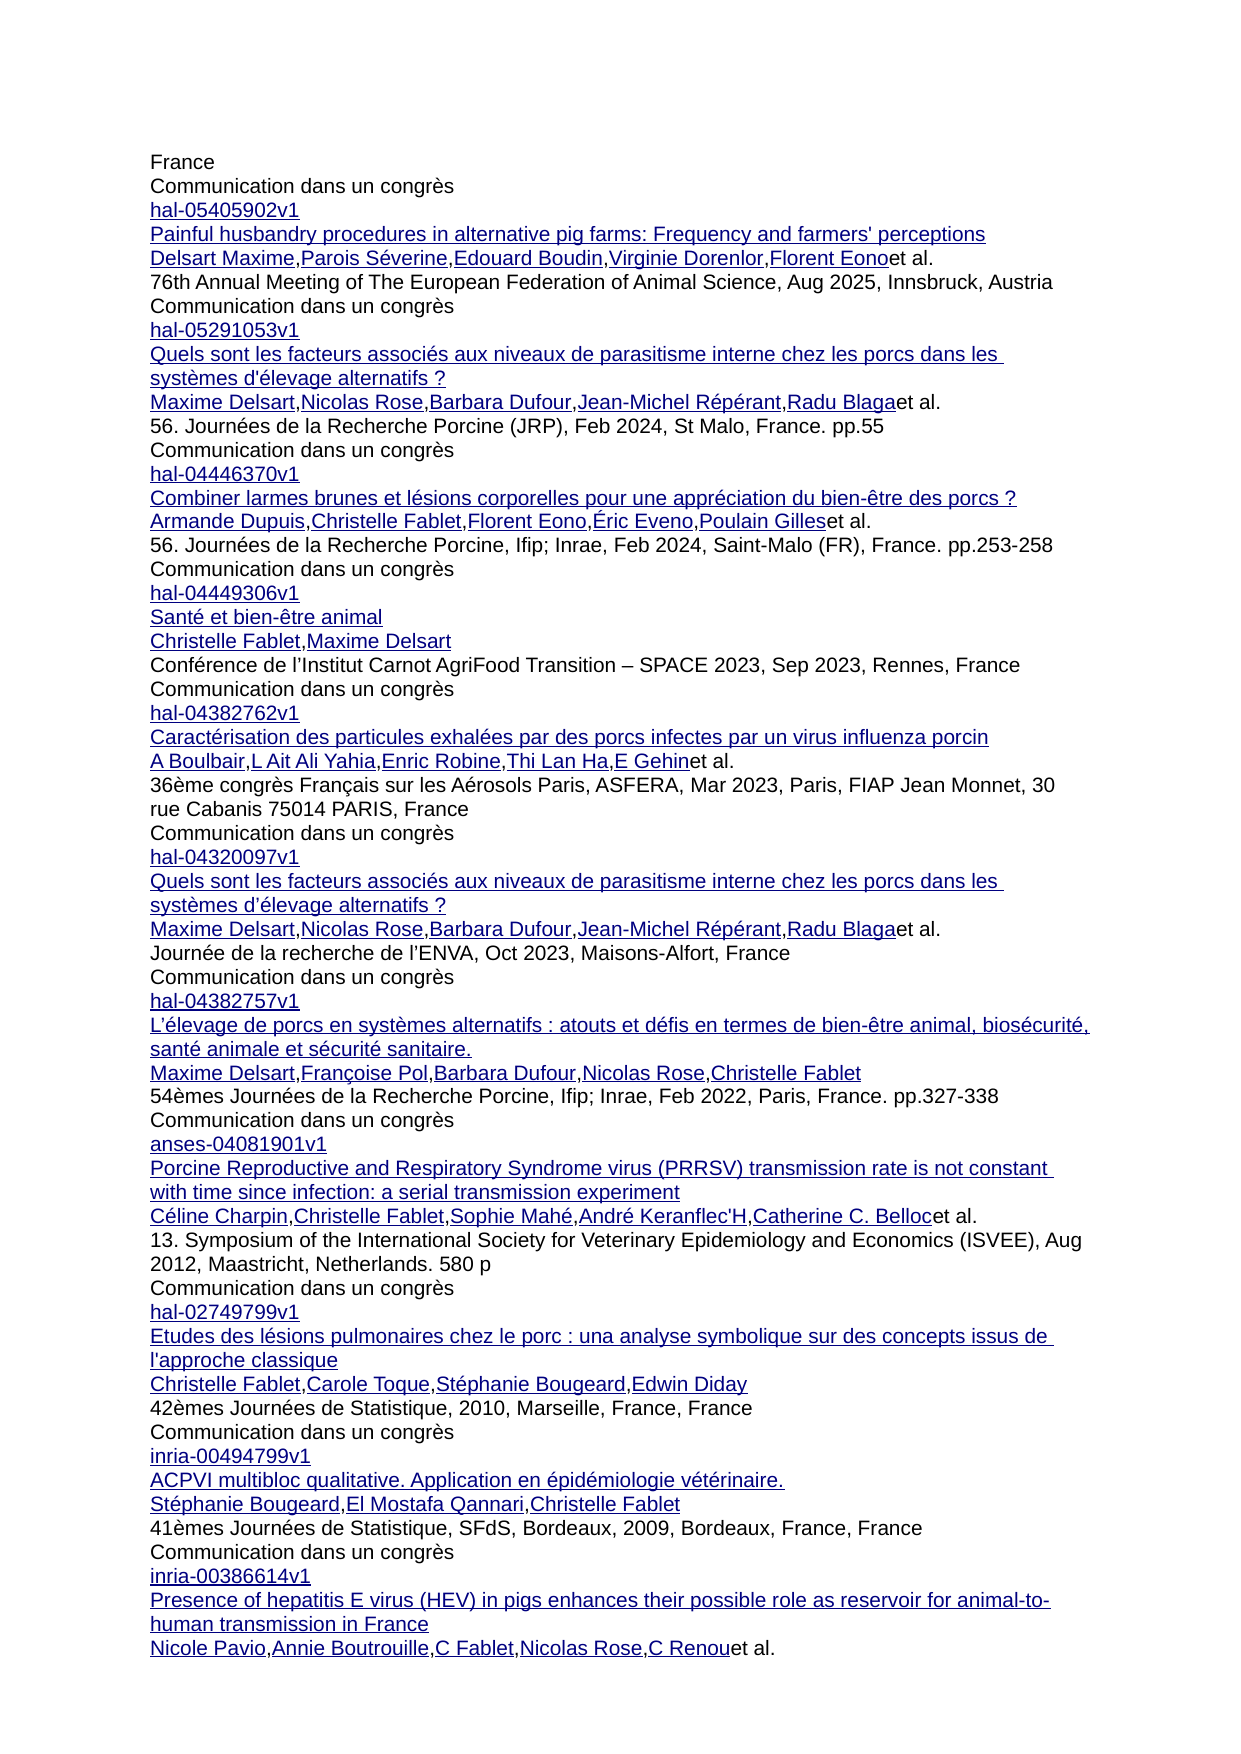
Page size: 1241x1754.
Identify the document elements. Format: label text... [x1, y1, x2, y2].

table_cell Painful husbandry procedures in alternative pig farms: Frequency and farmers' perceptions Delsart Maxime,Parois Séverine,Edouard Boudin,Virginie Dorenlor,Florent Eonoet al. 76th Annual Meeting of The European Federation of Animal Science, Aug 2025, Innsbruck, Austria Communication dans un congrès hal-05291053v1 [150, 222, 1090, 342]
table_cell Caractérisation des particules exhalées par des porcs infectes par un virus influenza porcin A Boulbair,L Ait Ali Yahia,Enric Robine,Thi Lan Ha,E Gehinet al. 36ème congrès Français sur les Aérosols Paris, ASFERA, Mar 2023, Paris, FIAP Jean Monnet, 30 rue Cabanis 75014 PARIS, France Communication dans un congrès hal-04320097v1 [150, 725, 1090, 869]
table_cell Presence of hepatitis E virus (HEV) in pigs enhances their possible role as reservoir for animal-to-human transmission in France Nicole Pavio,Annie Boutrouille,C Fablet,Nicolas Rose,C Renouet al. [150, 1588, 1090, 1659]
table_cell Porcine Reproductive and Respiratory Syndrome virus (PRRSV) transmission rate is not constant with time since infection: a serial transmission experiment Céline Charpin,Christelle Fablet,Sophie Mahé,André Keranflec'H,Catherine C. Bellocet al. 13. Symposium of the International Society for Veterinary Epidemiology and Economics (ISVEE), Aug 2012, Maastricht, Netherlands. 580 p Communication dans un congrès hal-02749799v1 [150, 1156, 1090, 1324]
table_cell France Communication dans un congrès hal-05405902v1 [150, 150, 1090, 222]
table_cell Combiner larmes brunes et lésions corporelles pour une appréciation du bien-être des porcs ? Armande Dupuis,Christelle Fablet,Florent Eono,Éric Eveno,Poulain Gilleset al. 56. Journées de la Recherche Porcine, Ifip; Inrae, Feb 2024, Saint-Malo (FR), France. pp.253-258 Communication dans un congrès hal-04449306v1 [150, 485, 1090, 605]
table_cell ACPVI multibloc qualitative. Application en épidémiologie vétérinaire. Stéphanie Bougeard,El Mostafa Qannari,Christelle Fablet 41èmes Journées de Statistique, SFdS, Bordeaux, 2009, Bordeaux, France, France Communication dans un congrès inria-00386614v1 [150, 1468, 1090, 1587]
table_cell Santé et bien-être animal Christelle Fablet,Maxime Delsart Conférence de l’Institut Carnot AgriFood Transition – SPACE 2023, Sep 2023, Rennes, France Communication dans un congrès hal-04382762v1 [150, 605, 1090, 725]
table_cell Etudes des lésions pulmonaires chez le porc : una analyse symbolique sur des concepts issus de l'approche classique Christelle Fablet,Carole Toque,Stéphanie Bougeard,Edwin Diday 42èmes Journées de Statistique, 2010, Marseille, France, France Communication dans un congrès inria-00494799v1 [150, 1324, 1090, 1468]
table_cell santé animale et sécurité sanitaire. Maxime Delsart,Françoise Pol,Barbara Dufour,Nicolas Rose,Christelle Fablet 54èmes Journées de la Recherche Porcine, Ifip; Inrae, Feb 2022, Paris, France. pp.327-338 Communication dans un congrès anses-04081901v1 [150, 1034, 1090, 1156]
table_cell L’élevage de porcs en systèmes alternatifs : atouts et défis en termes de bien-être animal, biosécurité, [150, 1013, 1090, 1033]
table_cell Quels sont les facteurs associés aux niveaux de parasitisme interne chez les porcs dans les systèmes d'élevage alternatifs ? Maxime Delsart,Nicolas Rose,Barbara Dufour,Jean-Michel Répérant,Radu Blagaet al. 56. Journées de la Recherche Porcine (JRP), Feb 2024, St Malo, France. pp.55 Communication dans un congrès hal-04446370v1 [150, 342, 1090, 485]
table_cell Quels sont les facteurs associés aux niveaux de parasitisme interne chez les porcs dans les systèmes d’élevage alternatifs ? Maxime Delsart,Nicolas Rose,Barbara Dufour,Jean-Michel Répérant,Radu Blagaet al. Journée de la recherche de l’ENVA, Oct 2023, Maisons-Alfort, France Communication dans un congrès hal-04382757v1 [150, 869, 1090, 1012]
